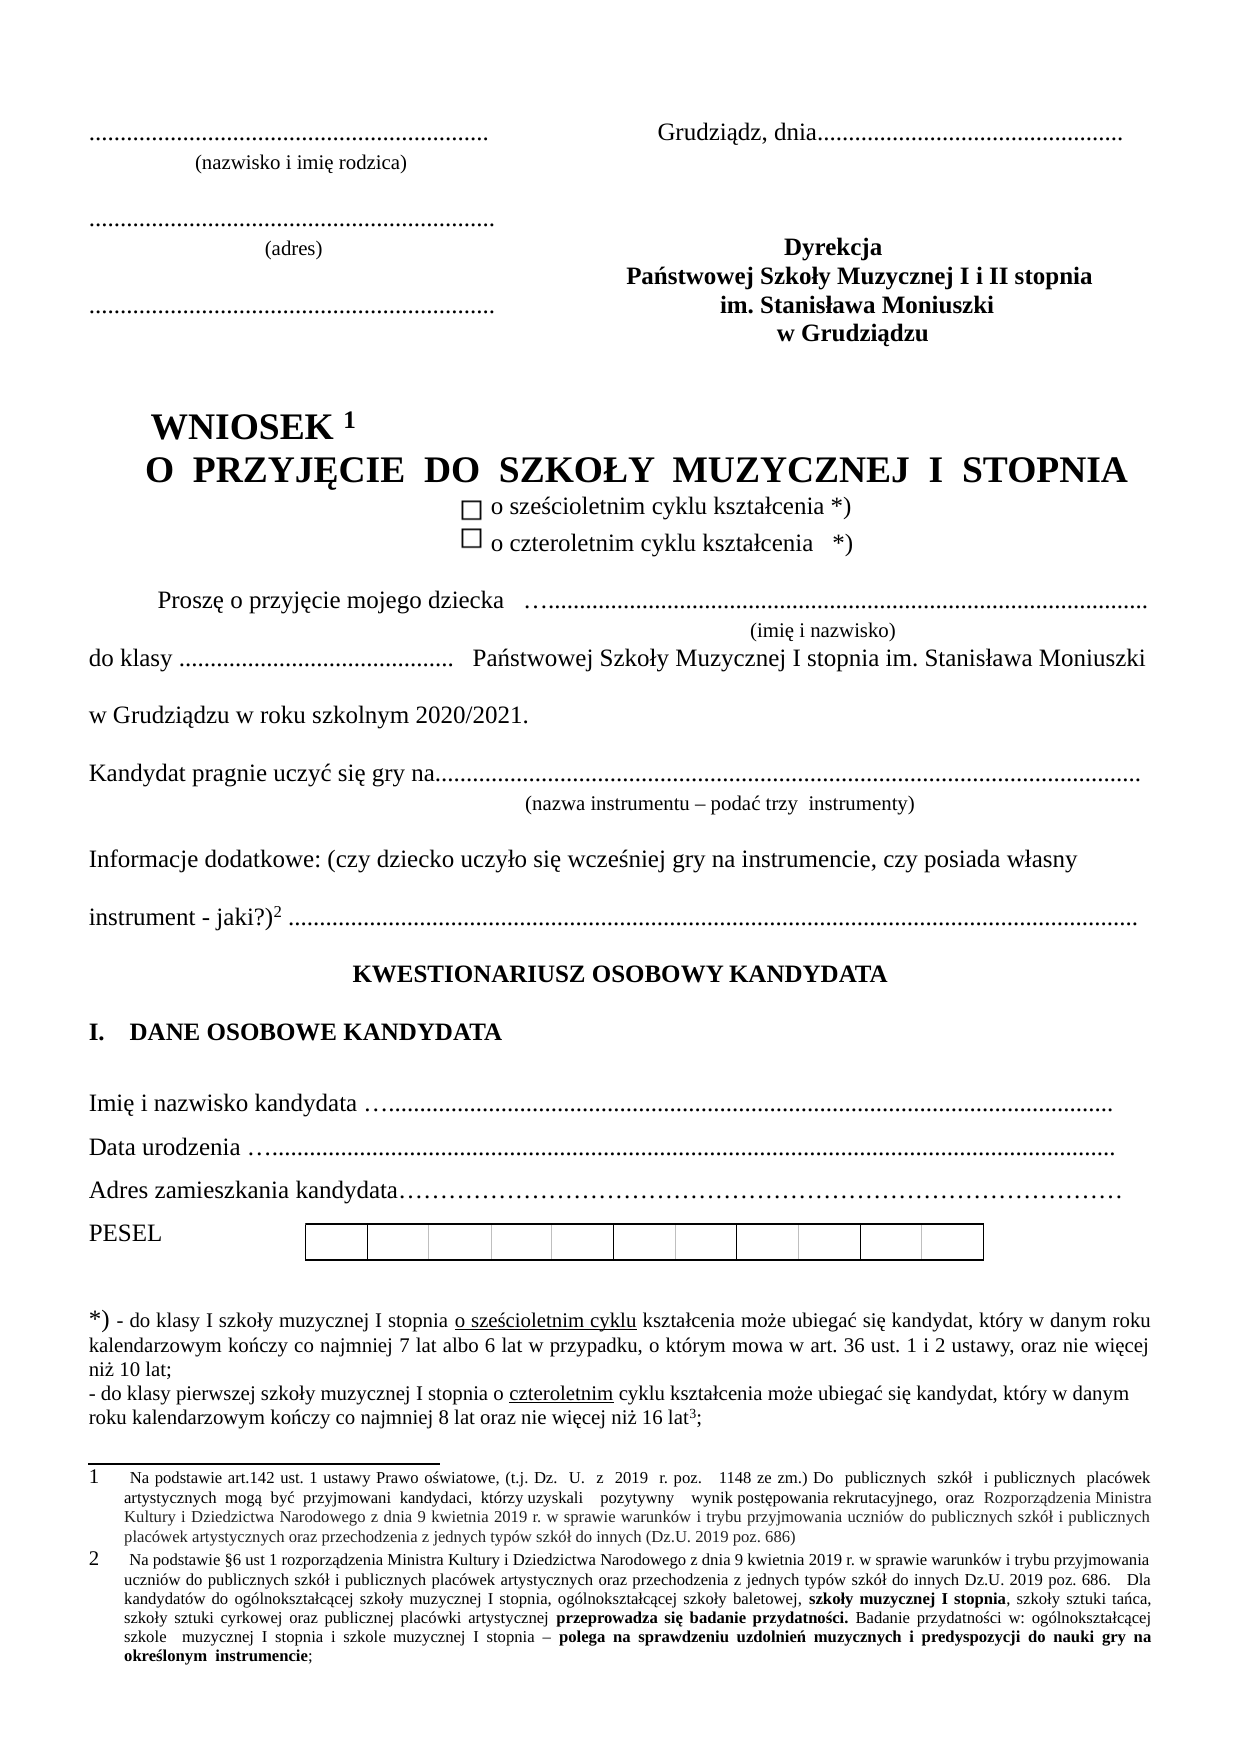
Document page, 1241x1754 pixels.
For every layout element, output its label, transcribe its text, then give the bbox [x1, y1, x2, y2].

text Proszę o przyjęcie mojego dziecka …................................................................................................ [88, 585, 1152, 614]
text w Grudziądzu w roku szkolnym 2020/2021. [88, 700, 1152, 729]
text *) - do klasy I szkoły muzycznej I stopnia o sześcioletnim cyklu kształcenia może ubiegać się kandydat, który w danym roku kalendarzowym kończy co najmniej 7 lat albo 6 lat w przypadku, o którym mowa w art. 36 ust. 1 i 2 ustawy, oraz nie więcej niż 10 lat; [88, 1304, 1152, 1381]
text ................................................................. [88, 203, 1152, 232]
text Kandydat pragnie uczyć się gry na................................................................................................................. [88, 758, 1152, 787]
text KWESTIONARIUSZ OSOBOWY KANDYDATA [88, 959, 1152, 988]
text PESEL [88, 1218, 1152, 1247]
text w Grudziądzu [88, 318, 1152, 347]
picture [457, 496, 485, 553]
text ................................................................. im. Stanisława Moniuszki [88, 290, 1152, 318]
text do klasy ............................................ Państwowej Szkoły Muzycznej I stopnia im. Stanisława Moniuszki [88, 643, 1152, 672]
text O PRZYJĘCIE DO SZKOŁY MUZYCZNEJ I STOPNIA o sześcioletnim cyklu kształcenia *) [88, 448, 1152, 524]
text Państwowej Szkoły Muzycznej I i II stopnia [88, 261, 1152, 290]
text Na podstawie §6 ust 1 rozporządzenia Ministra Kultury i Dziedzictwa Narodowego z dnia 9 kwietnia 2019 r. w sprawie warunków i trybu przyjmowania uczniów do publicznych szkół i publicznych placówek artystycznych oraz przechodzenia z jednych typów szkół do innych Dz.U. 2019 poz. 686. Dla kandydatów do ogólnokształcącej szkoły muzycznej I stopnia, ogólnokształcącej szkoły baletowej, szkoły muzycznej I stopnia, szkoły sztuki tańca, szkoły sztuki cyrkowej oraz publicznej placówki artystycznej przeprowadza się badanie przydatności. Badanie przydatności w: ogólnokształcącej szkole muzycznej I stopnia i szkole muzycznej I stopnia – polega na sprawdzeniu uzdolnień muzycznych i predyspozycji do nauki gry na określonym instrumencie; [88, 1546, 1152, 1665]
text (imię i nazwisko) [88, 614, 1152, 643]
text (nazwa instrumentu – podać trzy instrumenty) [88, 787, 1152, 815]
text Imię i nazwisko kandydata ….................................................................................................................... Data urodzenia …....................................................................................................................................... [88, 1088, 1152, 1160]
text WNIOSEK [88, 405, 1152, 448]
text ................................................................ Grudziądz, dnia................................................. [88, 117, 1152, 146]
text I. DANE OSOBOWE KANDYDATA [88, 1017, 1152, 1045]
text (adres) Dyrekcja [88, 232, 1152, 261]
text Adres zamieszkania kandydata…………………………………………………………………………… [88, 1175, 1152, 1203]
text - do klasy pierwszej szkoły muzycznej I stopnia o czteroletnim cyklu kształcenia może ubiegać się kandydat, który w danym roku kalendarzowym kończy co najmniej 8 lat oraz nie więcej niż 16 lat; [88, 1381, 1152, 1429]
text instrument - jaki?) ........................................................................................................................................ [88, 902, 1152, 930]
text Na podstawie art.142 ust. 1 ustawy Prawo oświatowe, (t.j. Dz. U. z 2019 r. poz. 1148 ze zm.) Do publicznych szkół i publicznych placówek artystycznych mogą być przyjmowani kandydaci, którzy uzyskali pozytywny wynik postępowania rekrutacyjnego, oraz Rozporządzenia Ministra Kultury i Dziedzictwa Narodowego z dnia 9 kwietnia 2019 r. w sprawie warunków i trybu przyjmowania uczniów do publicznych szkół i publicznych placówek artystycznych oraz przechodzenia z jednych typów szkół do innych (Dz.U. 2019 poz. 686) [88, 1464, 1152, 1546]
text Informacje dodatkowe: (czy dziecko uczyło się wcześniej gry na instrumencie, czy posiada własny [88, 844, 1152, 873]
text (nazwisko i imię rodzica) [88, 146, 1152, 175]
text o czteroletnim cyklu kształcenia *) [88, 524, 1152, 557]
